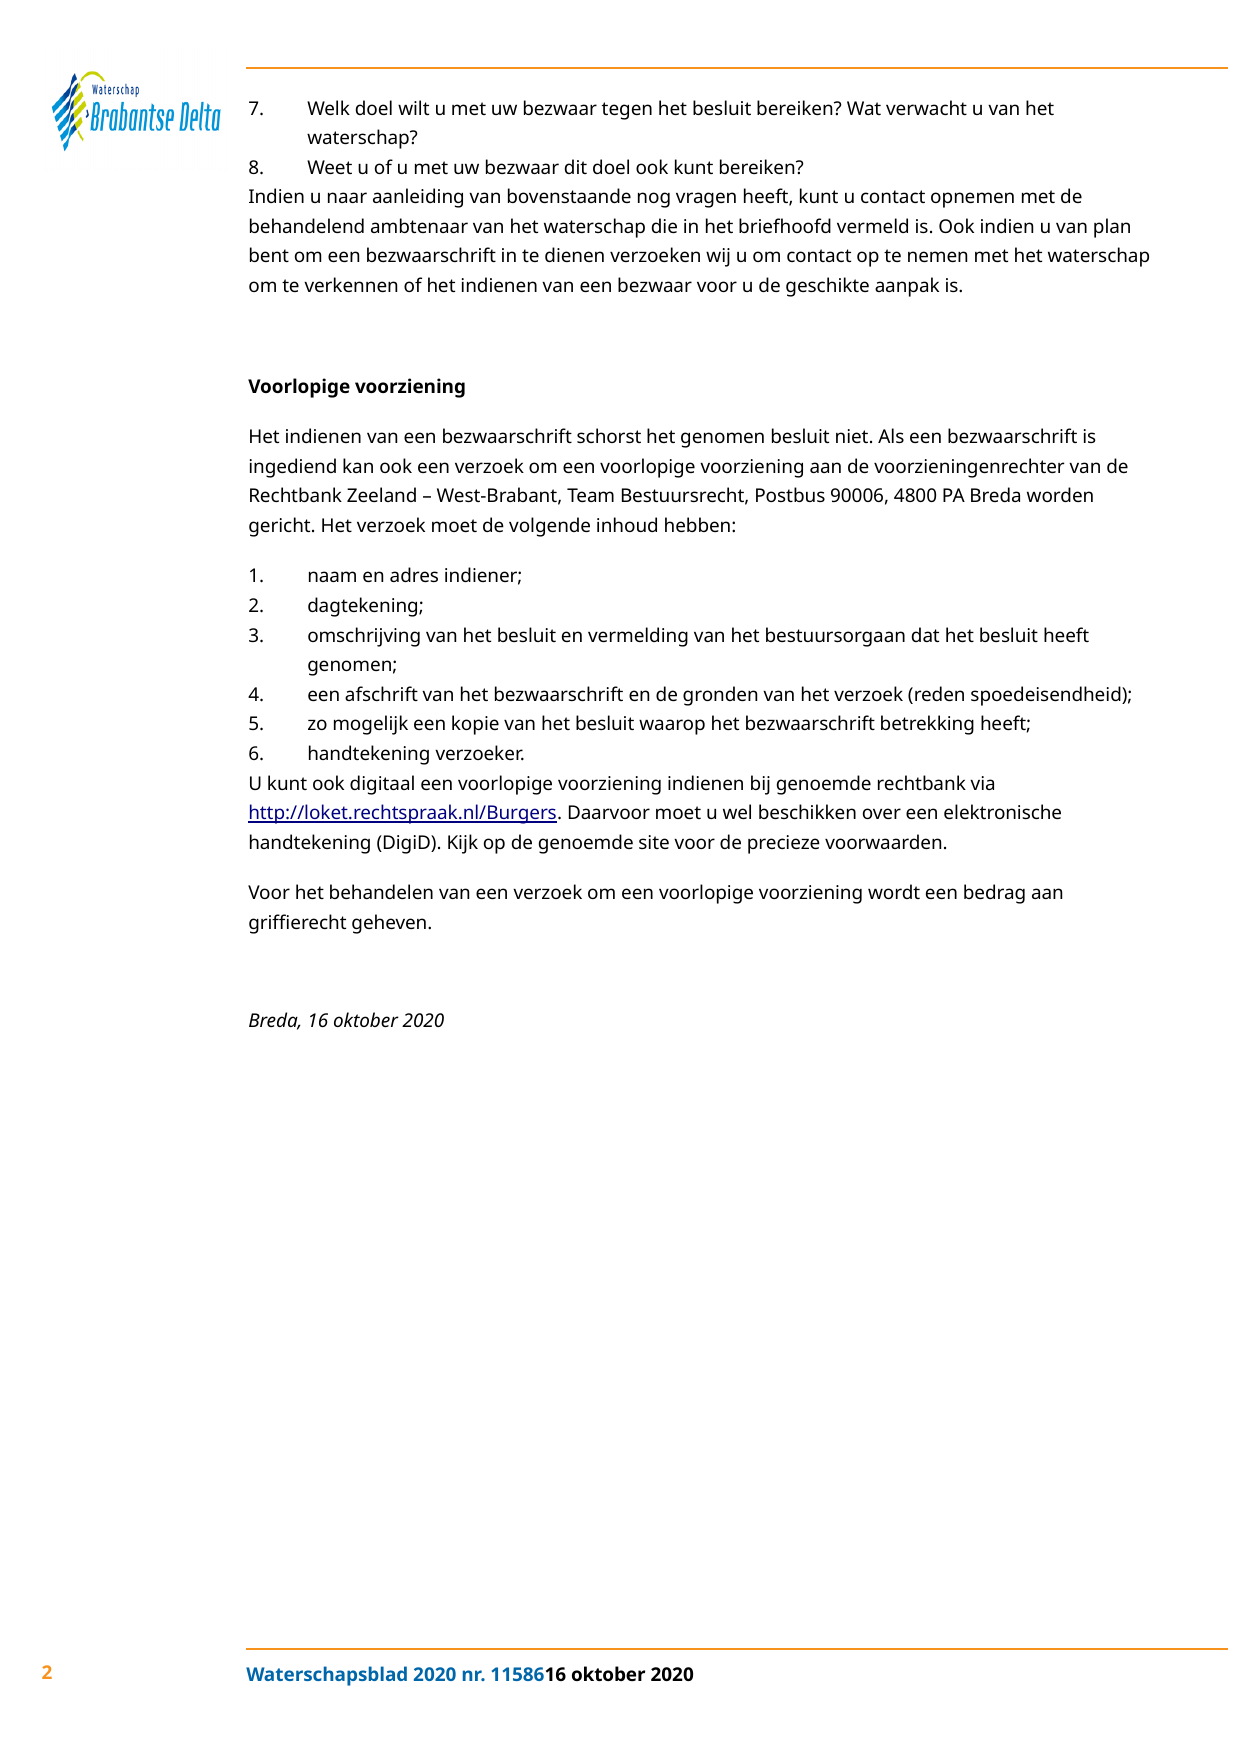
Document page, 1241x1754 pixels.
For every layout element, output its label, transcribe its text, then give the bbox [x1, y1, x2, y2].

text Voor het behandelen van een verzoek om een voorlopige voorziening wordt een bedrag aan griffierecht geheven. [248, 879, 1152, 935]
text U kunt ook digitaal een voorlopige voorziening indienen bij genoemde rechtbank via http://loket.rechtspraak.nl/Burgers. Daarvoor moet u wel beschikken over een elektronische handtekening (DigiD). Kijk op de genoemde site voor de precieze voorwaarden. [248, 770, 1152, 855]
text Het indienen van een bezwaarschrift schorst het genomen besluit niet. Als een bezwaarschrift is ingediend kan ook een verzoek om een voorlopige voorziening aan de voorzieningenrechter van de Rechtbank Zeeland – West-Brabant, Team Bestuursrecht, Postbus 90006, 4800 PA Breda worden gericht. Het verzoek moet de volgende inhoud hebben: [248, 423, 1152, 538]
text Breda, 16 oktober 2020 [248, 1007, 1152, 1033]
list zo mogelijk een kopie van het besluit waarop het bezwaarschrift betrekking heeft; [248, 711, 1152, 736]
picture [41, 47, 231, 172]
list Welk doel wilt u met uw bezwaar tegen het besluit bereiken? Wat verwacht u van het waterschap? [248, 95, 1152, 150]
list Weet u of u met uw bezwaar dit doel ook kunt bereiken? [248, 154, 1152, 180]
list een afschrift van het bezwaarschrift en de gronden van het verzoek (reden spoedeisendheid); [248, 681, 1152, 707]
list naam en adres indiener; [248, 563, 1152, 588]
text Voorlopige voorziening [248, 373, 1152, 399]
list omschrijving van het besluit en vermelding van het bestuursorgaan dat het besluit heeft genomen; [248, 622, 1152, 677]
list handtekening verzoeker. [248, 740, 1152, 766]
list dagtekening; [248, 592, 1152, 618]
text Indien u naar aanleiding van bovenstaande nog vragen heeft, kunt u contact opnemen met de behandelend ambtenaar van het waterschap die in het briefhoofd vermeld is. Ook indien u van plan bent om een bezwaarschrift in te dienen verzoeken wij u om contact op te nemen met het waterschap om te verkennen of het indienen van een bezwaar voor u de geschikte aanpak is. [248, 183, 1152, 298]
